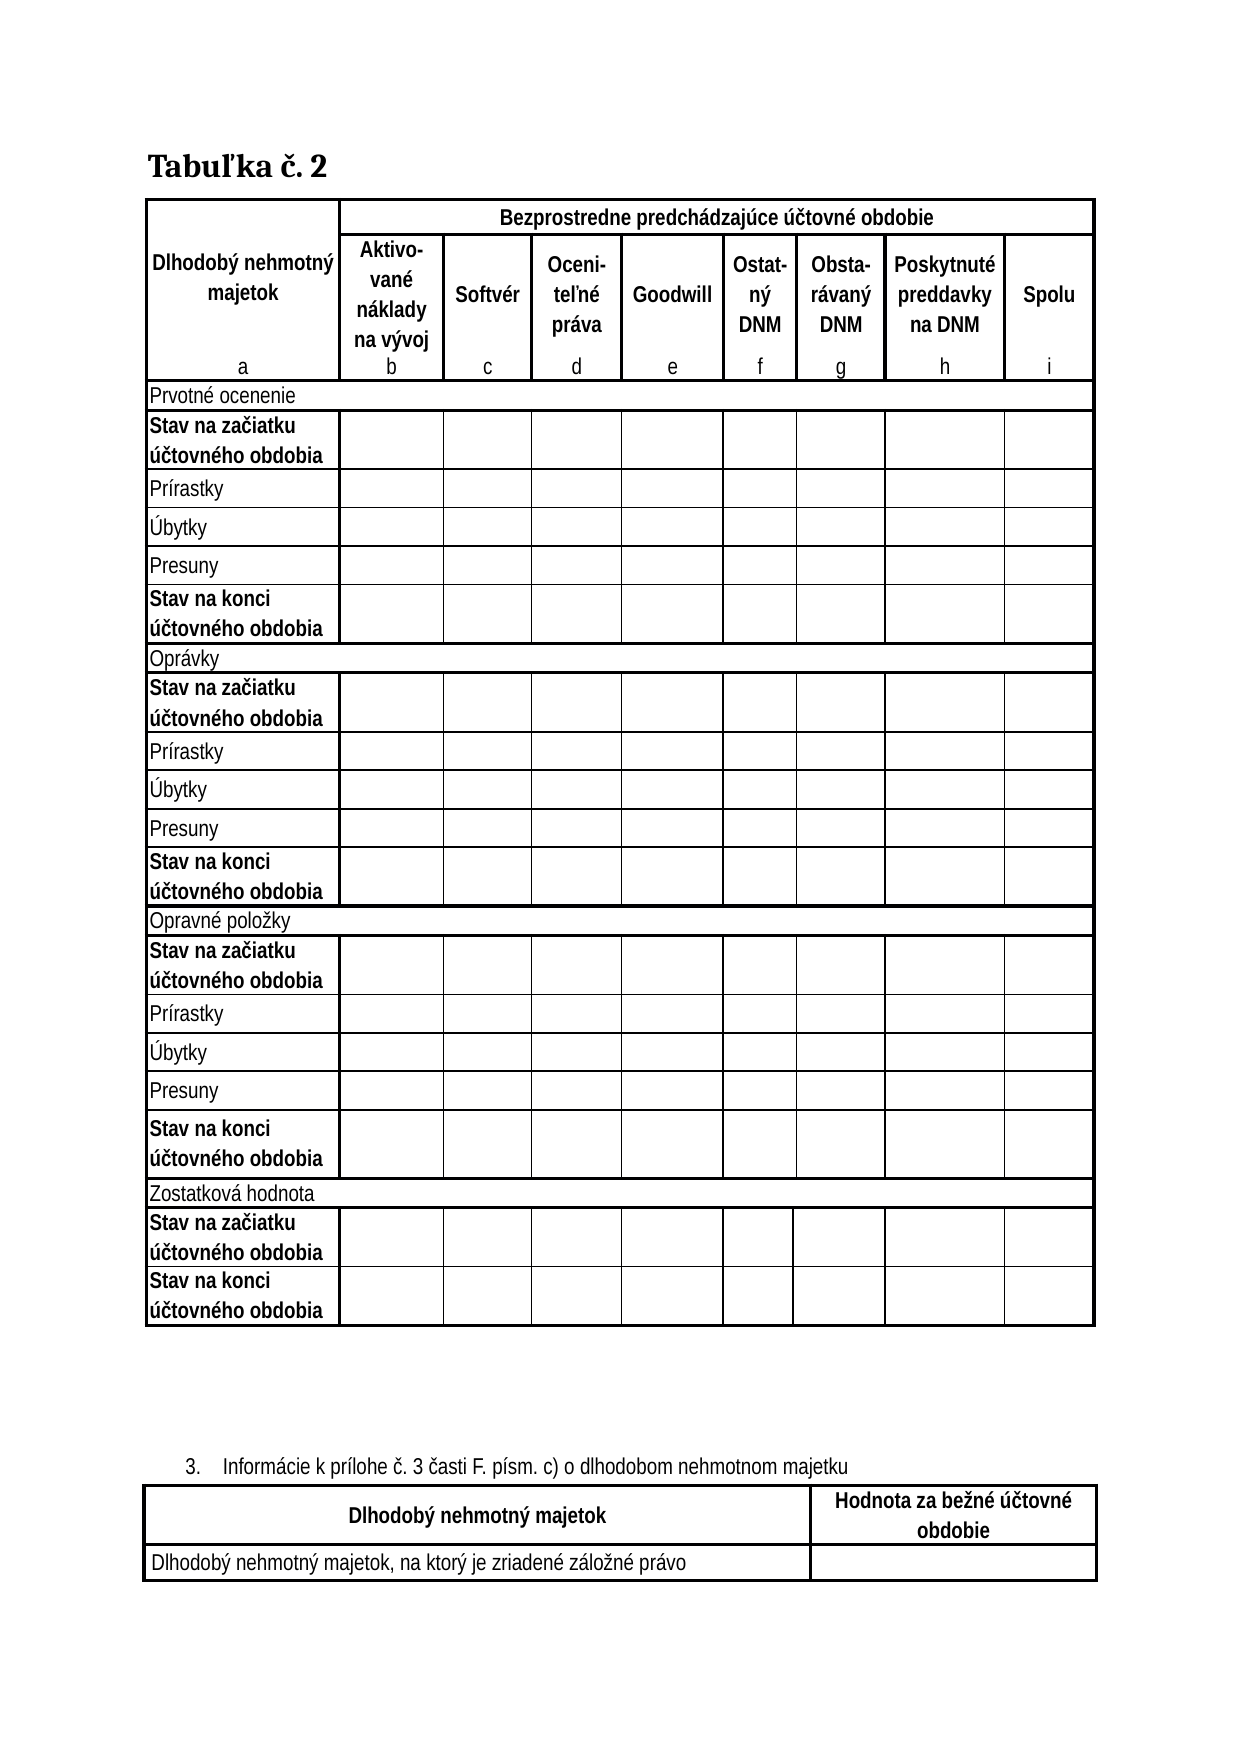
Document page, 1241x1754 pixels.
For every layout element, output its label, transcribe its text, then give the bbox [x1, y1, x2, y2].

table_cell [724, 585, 796, 642]
table_cell [532, 1267, 621, 1324]
table_cell [886, 810, 1004, 846]
table_cell [341, 995, 443, 1032]
table_cell [886, 937, 1004, 993]
table_cell [532, 470, 621, 507]
table_cell [797, 674, 884, 731]
table_cell [797, 771, 884, 808]
table_cell [532, 995, 621, 1032]
table_cell [886, 1209, 1004, 1266]
table_cell [341, 1034, 443, 1070]
table_cell a [148, 353, 338, 379]
table_cell [622, 1034, 722, 1070]
subtitle Tabuľka č. 2 [148, 148, 1093, 186]
table_cell [341, 674, 443, 731]
table_cell [444, 585, 531, 642]
table_cell [341, 1111, 443, 1177]
table_cell Presuny [148, 547, 338, 584]
table_cell [532, 1111, 621, 1177]
table_header Hodnota za bežné účtovné obdobie [812, 1487, 1095, 1543]
table_cell [444, 1209, 531, 1266]
table_cell [532, 585, 621, 642]
table_cell [622, 470, 722, 507]
table_cell Stav na začiatku účtovného obdobia [148, 1209, 338, 1266]
table_cell [797, 508, 884, 545]
table_cell [794, 1209, 884, 1266]
table_cell [622, 412, 722, 468]
table_cell [724, 470, 796, 507]
table_cell [1005, 508, 1092, 545]
table_cell Stav na konci účtovného obdobia [148, 1111, 338, 1177]
table_cell [797, 1072, 884, 1109]
table_cell Softvér [445, 236, 530, 353]
table_cell [444, 848, 531, 904]
table_cell [622, 674, 722, 731]
table_cell [622, 547, 722, 584]
table_cell [341, 733, 443, 769]
table_cell [886, 771, 1004, 808]
table_cell [341, 1072, 443, 1109]
table_cell [532, 508, 621, 545]
table_cell [341, 585, 443, 642]
table_cell [341, 547, 443, 584]
table_cell [1005, 1072, 1092, 1109]
table_cell [1005, 1209, 1092, 1266]
table_cell g [798, 353, 883, 379]
table_cell Presuny [148, 1072, 338, 1109]
table_cell Stav na začiatku účtovného obdobia [148, 412, 338, 468]
table_cell [444, 1267, 531, 1324]
table_cell [886, 1034, 1004, 1070]
title Informácie k prílohe č. 3 časti F. písm. c) o dlhodobom nehmotnom majetku [185, 1453, 1093, 1480]
table_cell [1005, 412, 1092, 468]
table_cell [886, 1267, 1004, 1324]
table_cell [444, 470, 531, 507]
table_cell Prvotné ocenenie [148, 382, 1092, 409]
table_cell [622, 848, 722, 904]
table_cell [724, 771, 796, 808]
table_cell [794, 1267, 884, 1324]
table_cell [341, 771, 443, 808]
table_cell [341, 810, 443, 846]
table_cell [797, 995, 884, 1032]
table_cell [622, 1111, 722, 1177]
table_cell [797, 1111, 884, 1177]
table_cell [622, 585, 722, 642]
table_cell [341, 412, 443, 468]
table_cell i [1006, 353, 1092, 379]
table_cell [341, 470, 443, 507]
table_cell [886, 674, 1004, 731]
table_cell [1005, 1111, 1092, 1177]
table_cell [797, 848, 884, 904]
table_cell [797, 1034, 884, 1070]
table_cell Prírastky [148, 995, 338, 1032]
table_cell [724, 674, 796, 731]
table_cell [886, 508, 1004, 545]
table_cell [886, 1111, 1004, 1177]
table_cell [797, 733, 884, 769]
table_cell Goodwill [623, 236, 722, 353]
table_cell [1005, 547, 1092, 584]
table_cell Ostat-ný DNM [725, 236, 795, 353]
table_cell [724, 810, 796, 846]
table_cell [724, 848, 796, 904]
table_cell [724, 937, 796, 993]
table_cell Úbytky [148, 508, 338, 545]
table_cell [532, 937, 621, 993]
table_cell [444, 547, 531, 584]
table_cell Prírastky [148, 733, 338, 769]
table_header Dlhodobý nehmotný majetok [148, 201, 338, 353]
table_cell Stav na konci účtovného obdobia [148, 848, 338, 904]
table_cell f [725, 353, 795, 379]
table_cell Stav na začiatku účtovného obdobia [148, 937, 338, 993]
table_cell [1005, 585, 1092, 642]
table_cell [444, 508, 531, 545]
table_cell Spolu [1006, 236, 1092, 353]
table_cell b [341, 353, 442, 379]
table_cell Stav na konci účtovného obdobia [148, 585, 338, 642]
table_cell [622, 1209, 722, 1266]
table_cell [622, 995, 722, 1032]
table_cell [532, 674, 621, 731]
table_cell [1005, 1267, 1092, 1324]
table_cell [886, 470, 1004, 507]
table_cell [622, 937, 722, 993]
table_cell [797, 547, 884, 584]
table_cell d [533, 353, 620, 379]
table_cell [622, 771, 722, 808]
table_cell [1005, 674, 1092, 731]
table_cell [797, 810, 884, 846]
table_cell [532, 771, 621, 808]
table_cell Prírastky [148, 470, 338, 507]
table_cell [341, 848, 443, 904]
table_cell [724, 1267, 792, 1324]
table_cell Aktivo-vané náklady na vývoj [341, 236, 442, 353]
table_cell [1005, 470, 1092, 507]
table_cell [886, 995, 1004, 1032]
table_cell [444, 674, 531, 731]
table_cell e [623, 353, 722, 379]
table_cell [444, 771, 531, 808]
table_cell [444, 995, 531, 1032]
table_cell [886, 547, 1004, 584]
table_cell [622, 810, 722, 846]
table_cell [886, 1072, 1004, 1109]
table_cell [724, 995, 796, 1032]
table_cell [812, 1546, 1095, 1579]
table_cell Oceni-teľné práva [533, 236, 620, 353]
table_cell [532, 848, 621, 904]
table_cell [622, 508, 722, 545]
table_cell [444, 810, 531, 846]
table_cell [886, 733, 1004, 769]
table_cell [1005, 810, 1092, 846]
table_cell Obsta- rávaný DNM [798, 236, 883, 353]
table_cell [724, 1111, 796, 1177]
table_cell [444, 1072, 531, 1109]
table_cell [622, 1072, 722, 1109]
table_cell [797, 470, 884, 507]
table_header Dlhodobý nehmotný majetok [146, 1487, 809, 1543]
table_cell h [887, 353, 1003, 379]
table_cell [532, 1072, 621, 1109]
table_cell [341, 508, 443, 545]
table_cell [724, 1034, 796, 1070]
table_cell [1005, 1034, 1092, 1070]
table_cell [622, 733, 722, 769]
table_cell [797, 937, 884, 993]
table_cell c [445, 353, 530, 379]
table_cell [444, 937, 531, 993]
table_cell [341, 937, 443, 993]
table_cell Stav na konci účtovného obdobia [148, 1267, 338, 1324]
table_cell [886, 585, 1004, 642]
table_cell [444, 733, 531, 769]
table_cell [1005, 995, 1092, 1032]
table_cell [444, 1111, 531, 1177]
table_cell [532, 733, 621, 769]
table_cell [724, 1072, 796, 1109]
table_cell Úbytky [148, 771, 338, 808]
table_cell [724, 1209, 792, 1266]
table_cell [341, 1209, 443, 1266]
table_cell [797, 585, 884, 642]
table_cell [1005, 771, 1092, 808]
table_cell Poskytnuté preddavky na DNM [887, 236, 1003, 353]
table_cell [532, 810, 621, 846]
table_cell [444, 1034, 531, 1070]
table_cell [532, 1034, 621, 1070]
table_cell [622, 1267, 722, 1324]
table_cell [532, 547, 621, 584]
table_cell [444, 412, 531, 468]
table_cell Úbytky [148, 1034, 338, 1070]
table_cell Presuny [148, 810, 338, 846]
table_header Bezprostredne predchádzajúce účtovné obdobie [341, 201, 1092, 233]
table_cell [724, 733, 796, 769]
table_cell [886, 848, 1004, 904]
table_cell [532, 412, 621, 468]
table_cell [724, 508, 796, 545]
table_cell [1005, 937, 1092, 993]
table_cell [1005, 848, 1092, 904]
table_cell Opravné položky [148, 908, 1092, 934]
table_cell [341, 1267, 443, 1324]
table_cell Oprávky [148, 645, 1092, 671]
table_cell [1005, 733, 1092, 769]
table_cell [724, 412, 796, 468]
table_cell [724, 547, 796, 584]
table_cell Dlhodobý nehmotný majetok, na ktorý je zriadené záložné právo [146, 1546, 809, 1579]
table_cell Zostatková hodnota [148, 1180, 1092, 1206]
table_cell [797, 412, 884, 468]
table_cell Stav na začiatku účtovného obdobia [148, 674, 338, 731]
table_cell [886, 412, 1004, 468]
table_cell [532, 1209, 621, 1266]
